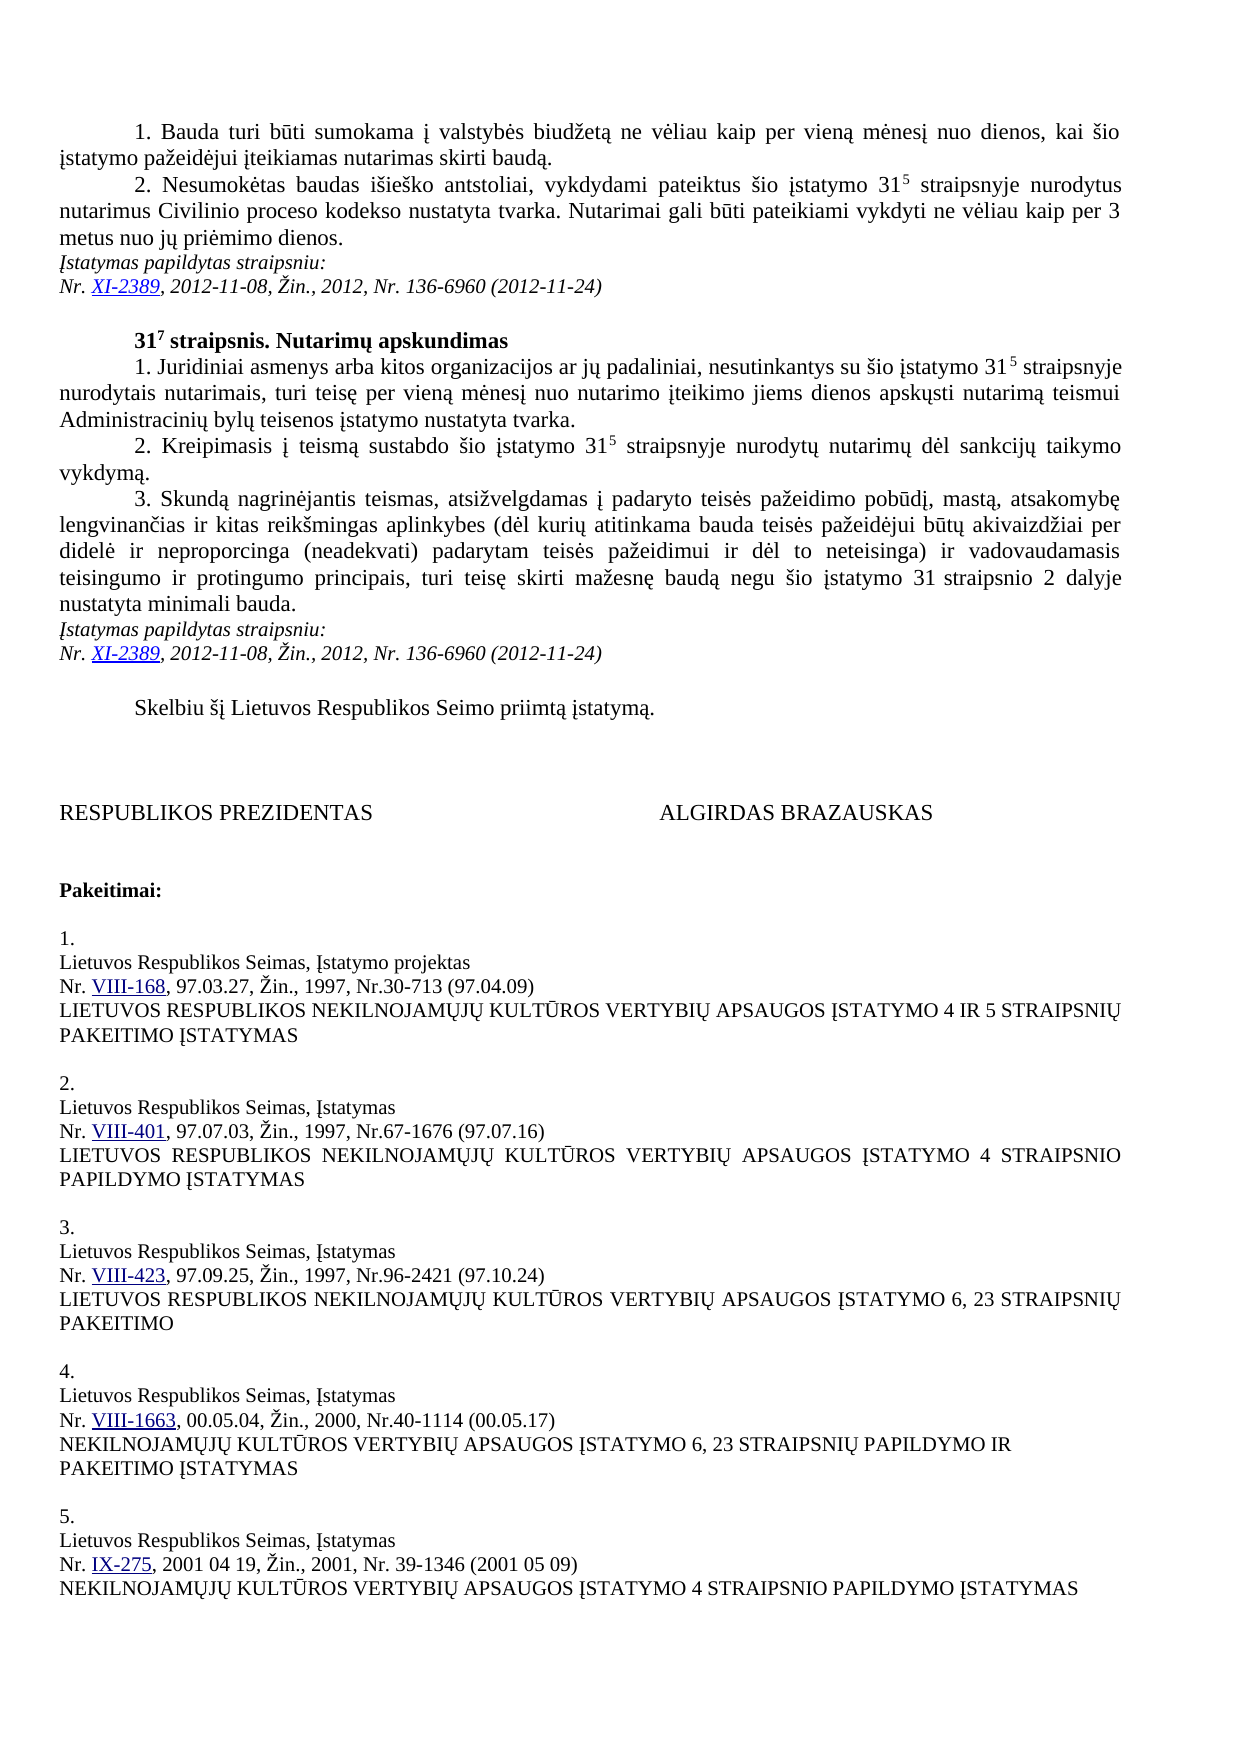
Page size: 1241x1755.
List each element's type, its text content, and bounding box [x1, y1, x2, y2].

text LIETUVOS RESPUBLIKOS NEKILNOJAMŲJŲ KULTŪROS VERTYBIŲ APSAUGOS ĮSTATYMO 4 IR 5 STRAIPSNIŲ PAKEITIMO ĮSTATYMAS [59, 998, 1122, 1047]
text Nr. VIII-168, 97.03.27, Žin., 1997, Nr.30-713 (97.04.09) [59, 974, 1122, 998]
text Nr. VIII-401, 97.07.03, Žin., 1997, Nr.67-1676 (97.07.16) [59, 1119, 1122, 1143]
text 3. [59, 1215, 1122, 1239]
text 3. Skundą nagrinėjantis teismas, atsižvelgdamas į padaryto teisės pažeidimo pobūdį, mastą, atsakomybę lengvinančias ir kitas reikšmingas aplinkybes (dėl kurių atitinkama bauda teisės pažeidėjui būtų akivaizdžiai per didelė ir neproporcinga (neadekvati) padarytam teisės pažeidimui ir dėl to neteisinga) ir vadovaudamasis teisingumo ir protingumo principais, turi teisę skirti mažesnę baudą negu šio įstatymo 31 straipsnio 2 dalyje nustatyta minimali bauda. [59, 485, 1122, 617]
text NEKILNOJAMŲJŲ KULTŪROS VERTYBIŲ APSAUGOS ĮSTATYMO 6, 23 STRAIPSNIŲ PAPILDYMO IR PAKEITIMO ĮSTATYMAS [59, 1432, 1122, 1480]
text Lietuvos Respublikos Seimas, Įstatymas [59, 1239, 1122, 1263]
text Nr. VIII-423, 97.09.25, Žin., 1997, Nr.96-2421 (97.10.24) [59, 1263, 1122, 1287]
text Nr. XI-2389, 2012-11-08, Žin., 2012, Nr. 136-6960 (2012-11-24) [59, 274, 1122, 298]
text 5. [59, 1504, 1122, 1528]
text LIETUVOS RESPUBLIKOS NEKILNOJAMŲJŲ KULTŪROS VERTYBIŲ APSAUGOS ĮSTATYMO 6, 23 STRAIPSNIŲ PAKEITIMO [59, 1287, 1122, 1335]
text Lietuvos Respublikos Seimas, Įstatymas [59, 1528, 1122, 1552]
text Skelbiu šį Lietuvos Respublikos Seimo priimtą įstatymą. [59, 693, 1122, 720]
text 2. Kreipimasis į teismą sustabdo šio įstatymo 315 straipsnyje nurodytų nutarimų dėl sankcijų taikymo vykdymą. [59, 432, 1122, 485]
text Įstatymas papildytas straipsniu: [59, 250, 1122, 274]
text Lietuvos Respublikos Seimas, Įstatymo projektas [59, 950, 1122, 974]
text Nr. XI-2389, 2012-11-08, Žin., 2012, Nr. 136-6960 (2012-11-24) [59, 641, 1122, 665]
text 1. Juridiniai asmenys arba kitos organizacijos ar jų padaliniai, nesutinkantys su šio įstatymo 315 straipsnyje nurodytais nutarimais, turi teisę per vieną mėnesį nuo nutarimo įteikimo jiems dienos apskųsti nutarimą teismui Administracinių bylų teisenos įstatymo nustatyta tvarka. [59, 353, 1122, 432]
text LIETUVOS RESPUBLIKOS NEKILNOJAMŲJŲ KULTŪROS VERTYBIŲ APSAUGOS ĮSTATYMO 4 STRAIPSNIO PAPILDYMO ĮSTATYMAS [59, 1143, 1122, 1191]
text NEKILNOJAMŲJŲ KULTŪROS VERTYBIŲ APSAUGOS ĮSTATYMO 4 STRAIPSNIO PAPILDYMO ĮSTATYMAS [59, 1576, 1122, 1600]
text Nr. IX-275, 2001 04 19, Žin., 2001, Nr. 39-1346 (2001 05 09) [59, 1552, 1122, 1576]
text 1. Bauda turi būti sumokama į valstybės biudžetą ne vėliau kaip per vieną mėnesį nuo dienos, kai šio įstatymo pažeidėjui įteikiamas nutarimas skirti baudą. [59, 118, 1122, 171]
text RESPUBLIKOS PREZIDENTAS ALGIRDAS BRAZAUSKAS [59, 799, 1122, 825]
text Lietuvos Respublikos Seimas, Įstatymas [59, 1095, 1122, 1119]
text Lietuvos Respublikos Seimas, Įstatymas [59, 1383, 1122, 1407]
text 4. [59, 1359, 1122, 1383]
text Pakeitimai: [59, 878, 1122, 902]
text Įstatymas papildytas straipsniu: [59, 617, 1122, 641]
text 1. [59, 926, 1122, 950]
text Nr. VIII-1663, 00.05.04, Žin., 2000, Nr.40-1114 (00.05.17) [59, 1407, 1122, 1432]
text 2. Nesumokėtas baudas išieško antstoliai, vykdydami pateiktus šio įstatymo 315 straipsnyje nurodytus nutarimus Civilinio proceso kodekso nustatyta tvarka. Nutarimai gali būti pateikiami vykdyti ne vėliau kaip per 3 metus nuo jų priėmimo dienos. [59, 171, 1122, 250]
text 2. [59, 1071, 1122, 1095]
text 317 straipsnis. Nutarimų apskundimas [59, 327, 1122, 353]
